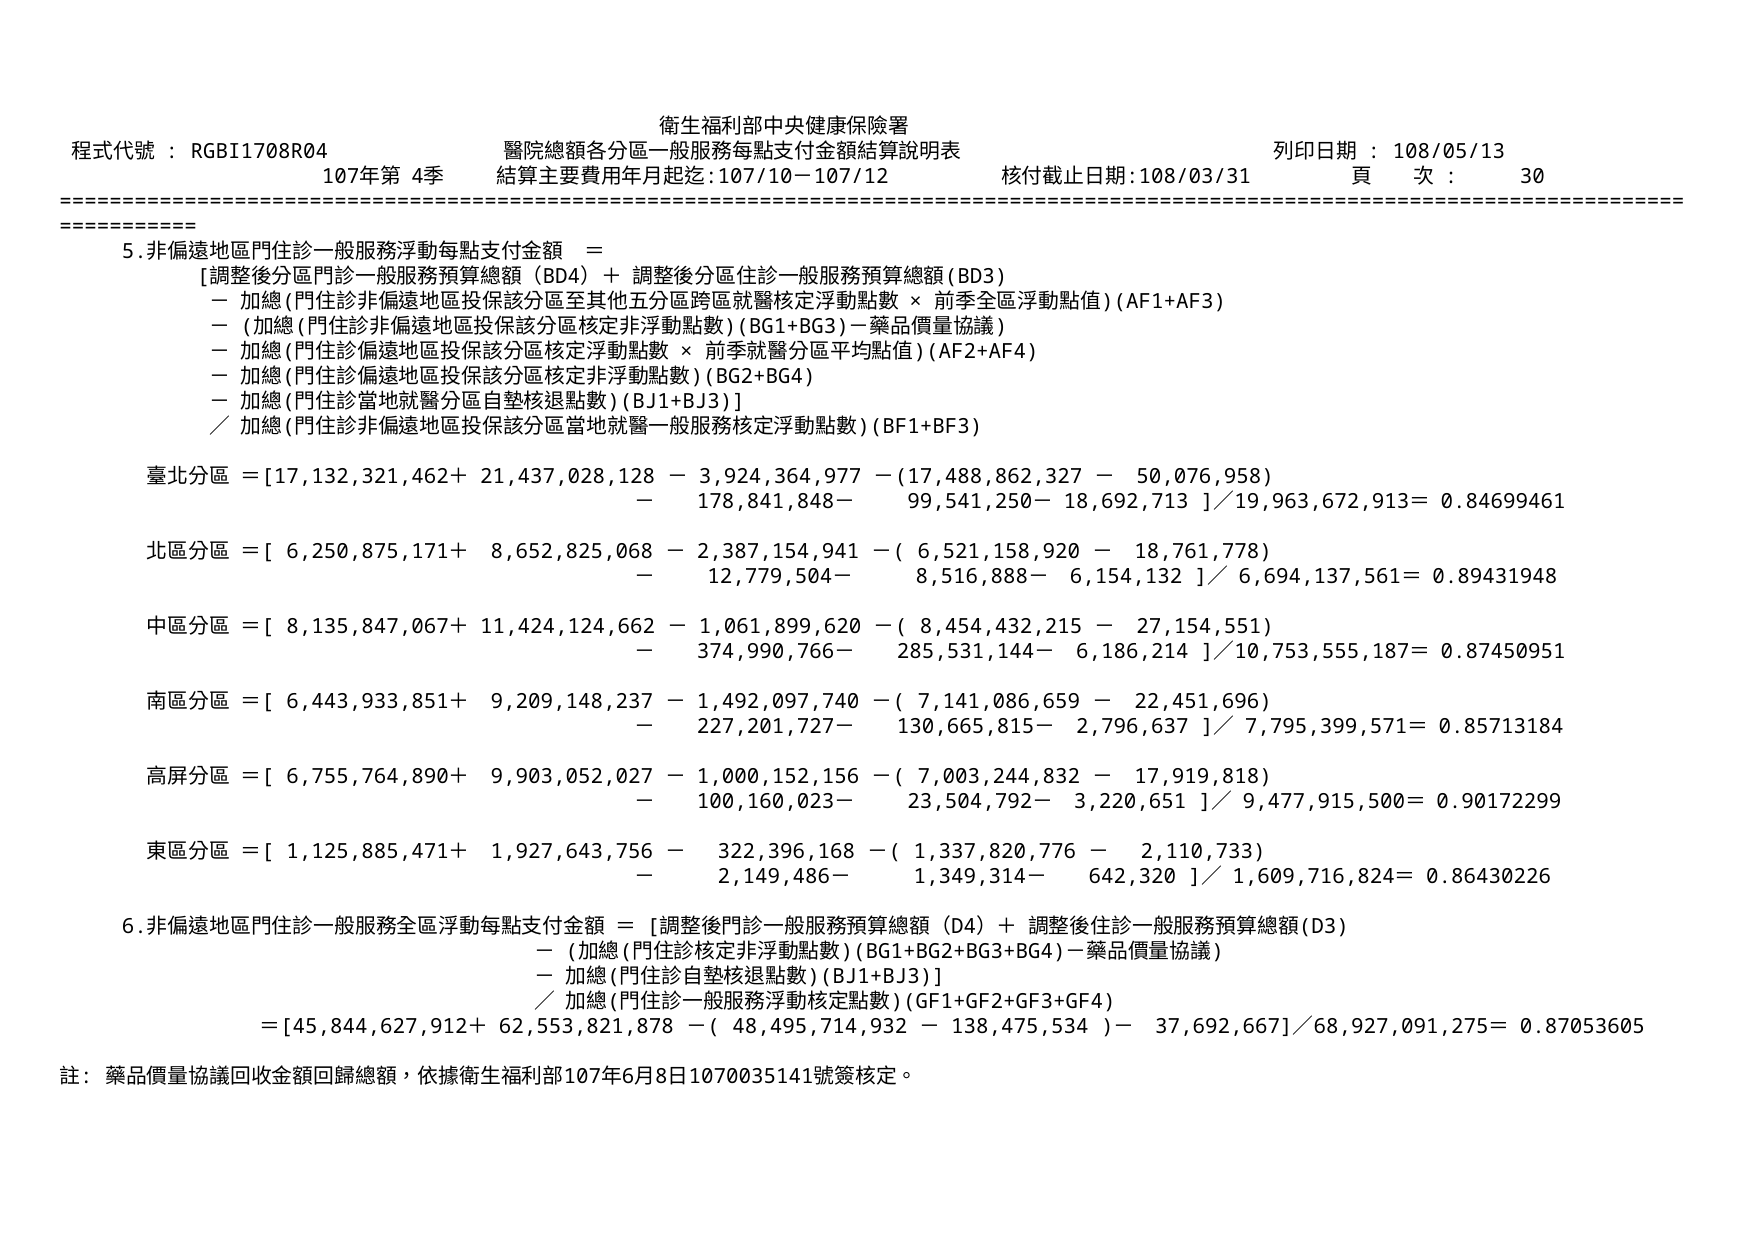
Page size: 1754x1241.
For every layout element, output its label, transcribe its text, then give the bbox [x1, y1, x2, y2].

text － 2,149,486－ 1,349,314－ 642,320 ]／ 1,609,716,824＝ 0.86430226 [59, 864, 1695, 889]
text 臺北分區 ＝[17,132,321,462＋ 21,437,028,128 － 3,924,364,977 －(17,488,862,327 － 50,076,958) [59, 464, 1695, 489]
text ＝[45,844,627,912＋ 62,553,821,878 －( 48,495,714,932 － 138,475,534 )－ 37,692,667]／68,927,091,275＝ 0.87053605 [59, 1014, 1695, 1039]
text ／ 加總(門住診非偏遠地區投保該分區當地就醫一般服務核定浮動點數)(BF1+BF3) [59, 414, 1695, 439]
text － 加總(門住診偏遠地區投保該分區核定浮動點數 × 前季就醫分區平均點值)(AF2+AF4) [59, 339, 1695, 364]
text 註: 藥品價量協議回收金額回歸總額，依據衛生福利部107年6月8日1070035141號簽核定。 [59, 1064, 1695, 1089]
text 程式代號 : RGBI1708R04 醫院總額各分區一般服務每點支付金額結算說明表 列印日期 : 108/05/13 [59, 139, 1695, 164]
text ／ 加總(門住診一般服務浮動核定點數)(GF1+GF2+GF3+GF4) [59, 989, 1695, 1014]
text － 178,841,848－ 99,541,250－ 18,692,713 ]／19,963,672,913＝ 0.84699461 [59, 489, 1695, 514]
text － (加總(門住診非偏遠地區投保該分區核定非浮動點數)(BG1+BG3)－藥品價量協議) [59, 314, 1695, 339]
text 6.非偏遠地區門住診一般服務全區浮動每點支付金額 ＝ [調整後門診一般服務預算總額（D4）＋ 調整後住診一般服務預算總額(D3) [59, 914, 1695, 939]
text － 加總(門住診自墊核退點數)(BJ1+BJ3)] [59, 964, 1695, 989]
text [調整後分區門診一般服務預算總額（BD4）＋ 調整後分區住診一般服務預算總額(BD3) [59, 264, 1695, 289]
text 中區分區 ＝[ 8,135,847,067＋ 11,424,124,662 － 1,061,899,620 －( 8,454,432,215 － 27,154,551) [59, 614, 1695, 639]
text 南區分區 ＝[ 6,443,933,851＋ 9,209,148,237 － 1,492,097,740 －( 7,141,086,659 － 22,451,696) [59, 689, 1695, 714]
text 北區分區 ＝[ 6,250,875,171＋ 8,652,825,068 － 2,387,154,941 －( 6,521,158,920 － 18,761,778) [59, 539, 1695, 564]
text 5.非偏遠地區門住診一般服務浮動每點支付金額 ＝ [59, 239, 1695, 264]
text － 加總(門住診當地就醫分區自墊核退點數)(BJ1+BJ3)] [59, 389, 1695, 414]
text － 374,990,766－ 285,531,144－ 6,186,214 ]／10,753,555,187＝ 0.87450951 [59, 639, 1695, 664]
text － 12,779,504－ 8,516,888－ 6,154,132 ]／ 6,694,137,561＝ 0.89431948 [59, 564, 1695, 589]
text ============================================================================================================================================= [59, 189, 1695, 239]
text － 加總(門住診非偏遠地區投保該分區至其他五分區跨區就醫核定浮動點數 × 前季全區浮動點值)(AF1+AF3) [59, 289, 1695, 314]
text 107年第 4季 結算主要費用年月起迄:107/10－107/12 核付截止日期:108/03/31 頁 次 : 30 [59, 164, 1695, 189]
text 東區分區 ＝[ 1,125,885,471＋ 1,927,643,756 － 322,396,168 －( 1,337,820,776 － 2,110,733) [59, 839, 1695, 864]
text － 加總(門住診偏遠地區投保該分區核定非浮動點數)(BG2+BG4) [59, 364, 1695, 389]
text 高屏分區 ＝[ 6,755,764,890＋ 9,903,052,027 － 1,000,152,156 －( 7,003,244,832 － 17,919,818) [59, 764, 1695, 789]
text － (加總(門住診核定非浮動點數)(BG1+BG2+BG3+BG4)－藥品價量協議) [59, 939, 1695, 964]
text － 100,160,023－ 23,504,792－ 3,220,651 ]／ 9,477,915,500＝ 0.90172299 [59, 789, 1695, 814]
text － 227,201,727－ 130,665,815－ 2,796,637 ]／ 7,795,399,571＝ 0.85713184 [59, 714, 1695, 739]
text 衛生福利部中央健康保險署 [59, 114, 1695, 139]
